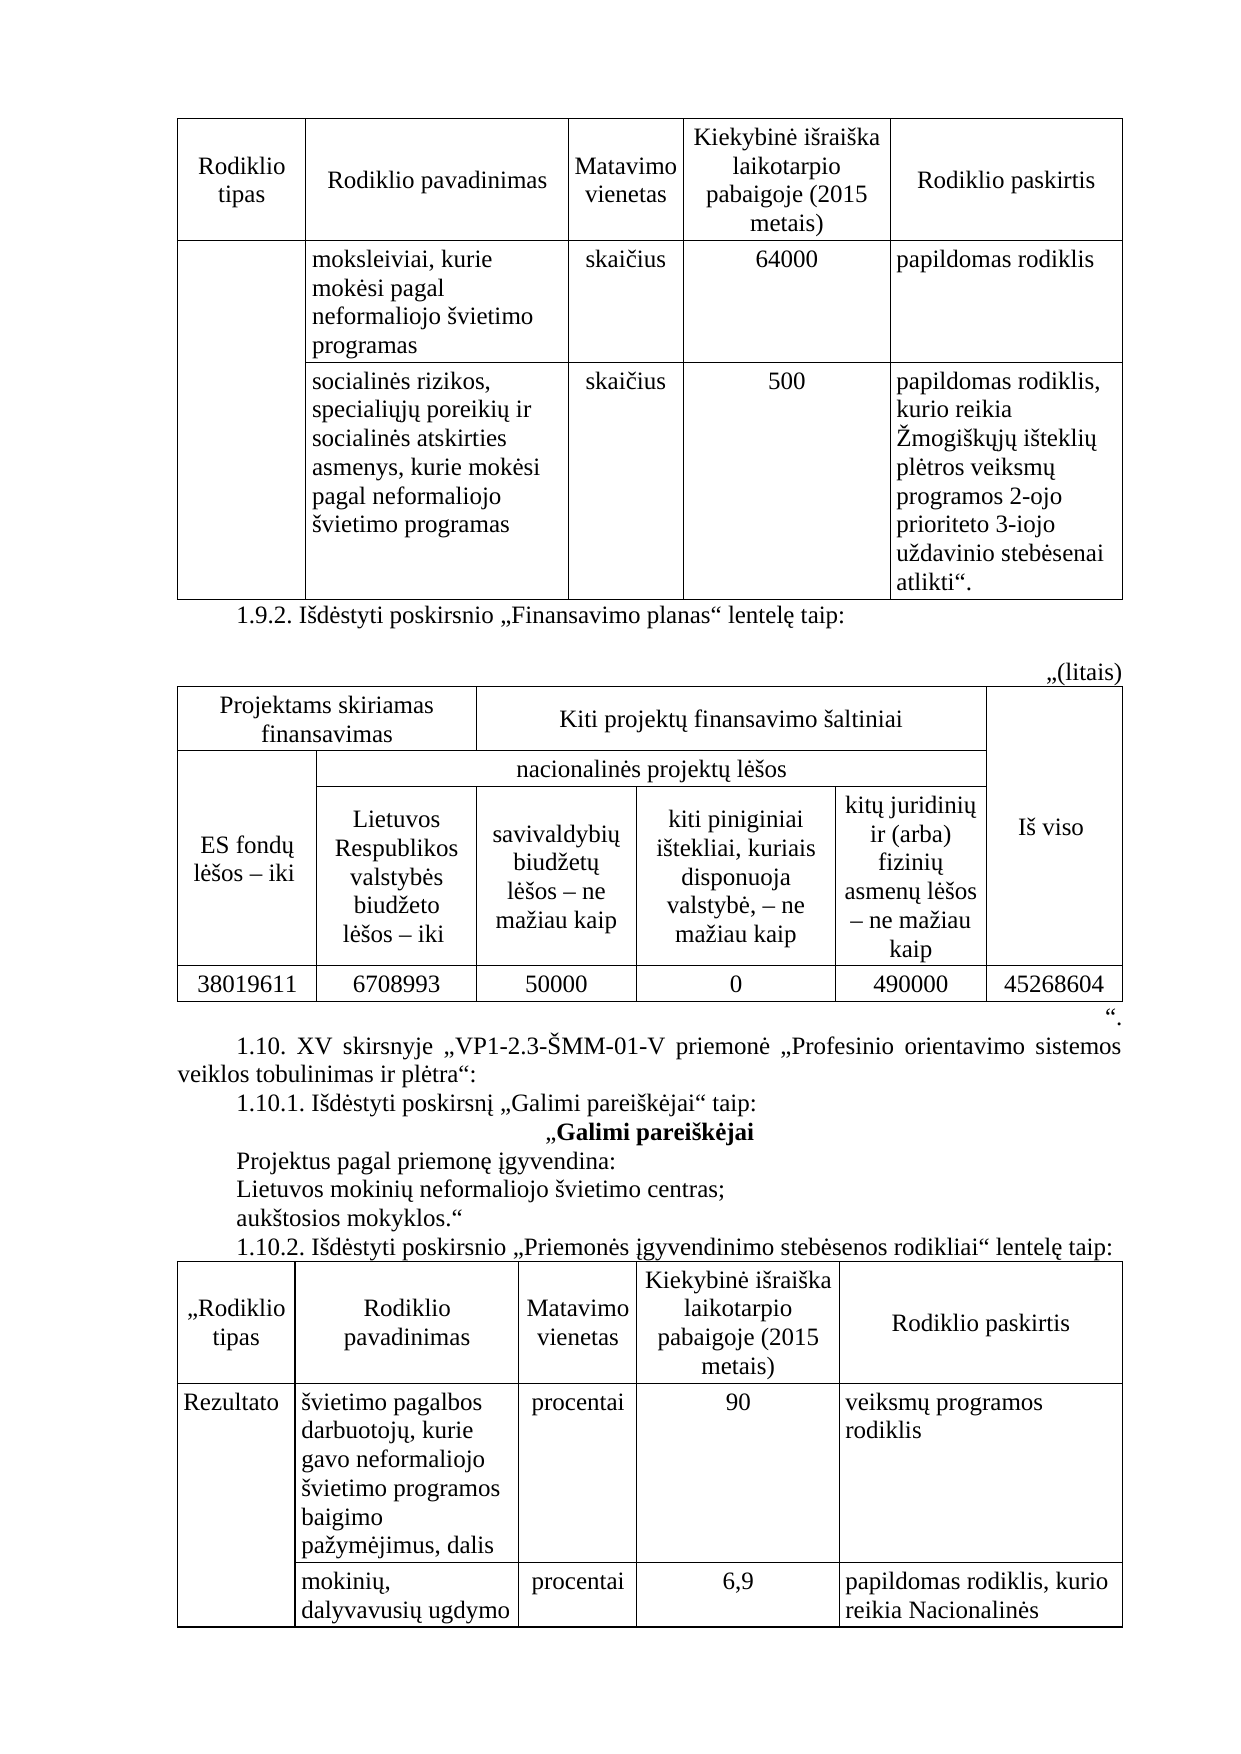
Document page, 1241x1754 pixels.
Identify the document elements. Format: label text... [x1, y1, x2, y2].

text “. [177, 1002, 1122, 1031]
table_header Projektams skiriamas finansavimas [178, 687, 476, 750]
table_header Matavimo vienetas [569, 119, 683, 240]
table_cell kitų juridinių ir (arba) fizinių asmenų lėšos – ne mažiau kaip [836, 787, 986, 965]
table_cell 490000 [836, 966, 986, 1001]
table_cell procentai [519, 1384, 636, 1562]
text „(litais) [177, 657, 1122, 686]
table_cell mokinių, dalyvavusių ugdymo [296, 1563, 518, 1626]
text 1.9.2. Išdėstyti poskirsnio „Finansavimo planas“ lentelę taip: [177, 600, 1122, 628]
table_cell Rezultato [178, 1384, 294, 1626]
table_cell 64000 [684, 241, 890, 362]
table_cell [178, 241, 305, 599]
table_cell ES fondų lėšos – iki [178, 751, 316, 965]
table_cell 6708993 [317, 966, 476, 1001]
table_cell papildomas rodiklis, kurio reikia Žmogiškųjų išteklių plėtros veiksmų programos 2-ojo prioriteto 3-iojo uždavinio stebėsenai atlikti“. [891, 363, 1122, 599]
text 1.10. XV skirsnyje „VP1-2.3-ŠMM-01-V priemonė „Profesinio orientavimo sistemos veiklos tobulinimas ir plėtra“: [177, 1031, 1122, 1088]
table_cell kiti piniginiai ištekliai, kuriais disponuoja valstybė, – ne mažiau kaip [637, 787, 835, 965]
table_cell savivaldybių biudžetų lėšos – ne mažiau kaip [477, 787, 636, 965]
table_header Kiti projektų finansavimo šaltiniai [477, 687, 986, 750]
table_cell skaičius [569, 241, 683, 362]
text „Galimi pareiškėjai [177, 1117, 1122, 1146]
text aukštosios mokyklos.“ [177, 1203, 1122, 1232]
table_cell papildomas rodiklis [891, 241, 1122, 362]
table_cell procentai [519, 1563, 636, 1626]
table_cell socialinės rizikos, specialiųjų poreikių ir socialinės atskirties asmenys, kurie mokėsi pagal neformaliojo švietimo programas [306, 363, 568, 599]
table_cell 50000 [477, 966, 636, 1001]
table_header Rodiklio pavadinimas [306, 119, 568, 240]
table_header Rodiklio paskirtis [891, 119, 1122, 240]
table_header „Rodiklio tipas [178, 1262, 294, 1383]
table_cell švietimo pagalbos darbuotojų, kurie gavo neformaliojo švietimo programos baigimo pažymėjimus, dalis [296, 1384, 518, 1562]
table_header Rodiklio tipas [178, 119, 305, 240]
table_header Kiekybinė išraiška laikotarpio pabaigoje (2015 metais) [684, 119, 890, 240]
table_header Rodiklio pavadinimas [296, 1262, 518, 1383]
table_header Kiekybinė išraiška laikotarpio pabaigoje (2015 metais) [637, 1262, 839, 1383]
text 1.10.2. Išdėstyti poskirsnio „Priemonės įgyvendinimo stebėsenos rodikliai“ lentelę taip: [177, 1232, 1122, 1261]
text 1.10.1. Išdėstyti poskirsnį „Galimi pareiškėjai“ taip: [177, 1088, 1122, 1117]
text Lietuvos mokinių neformaliojo švietimo centras; [177, 1174, 1122, 1203]
table_cell 500 [684, 363, 890, 599]
table_cell Lietuvos Respublikos valstybės biudžeto lėšos – iki [317, 787, 476, 965]
table_cell papildomas rodiklis, kurio reikia Nacionalinės [840, 1563, 1122, 1626]
table_cell skaičius [569, 363, 683, 599]
table_cell 45268604 [987, 966, 1122, 1001]
table_cell 0 [637, 966, 835, 1001]
table_header Matavimo vienetas [519, 1262, 636, 1383]
table_cell moksleiviai, kurie mokėsi pagal neformaliojo švietimo programas [306, 241, 568, 362]
table_cell 38019611 [178, 966, 316, 1001]
table_cell 6,9 [637, 1563, 839, 1626]
table_cell nacionalinės projektų lėšos [317, 751, 986, 786]
table_cell 90 [637, 1384, 839, 1562]
table_header Rodiklio paskirtis [840, 1262, 1122, 1383]
table_header Iš viso [987, 687, 1122, 965]
table_cell veiksmų programos rodiklis [840, 1384, 1122, 1562]
text Projektus pagal priemonę įgyvendina: [177, 1146, 1122, 1174]
